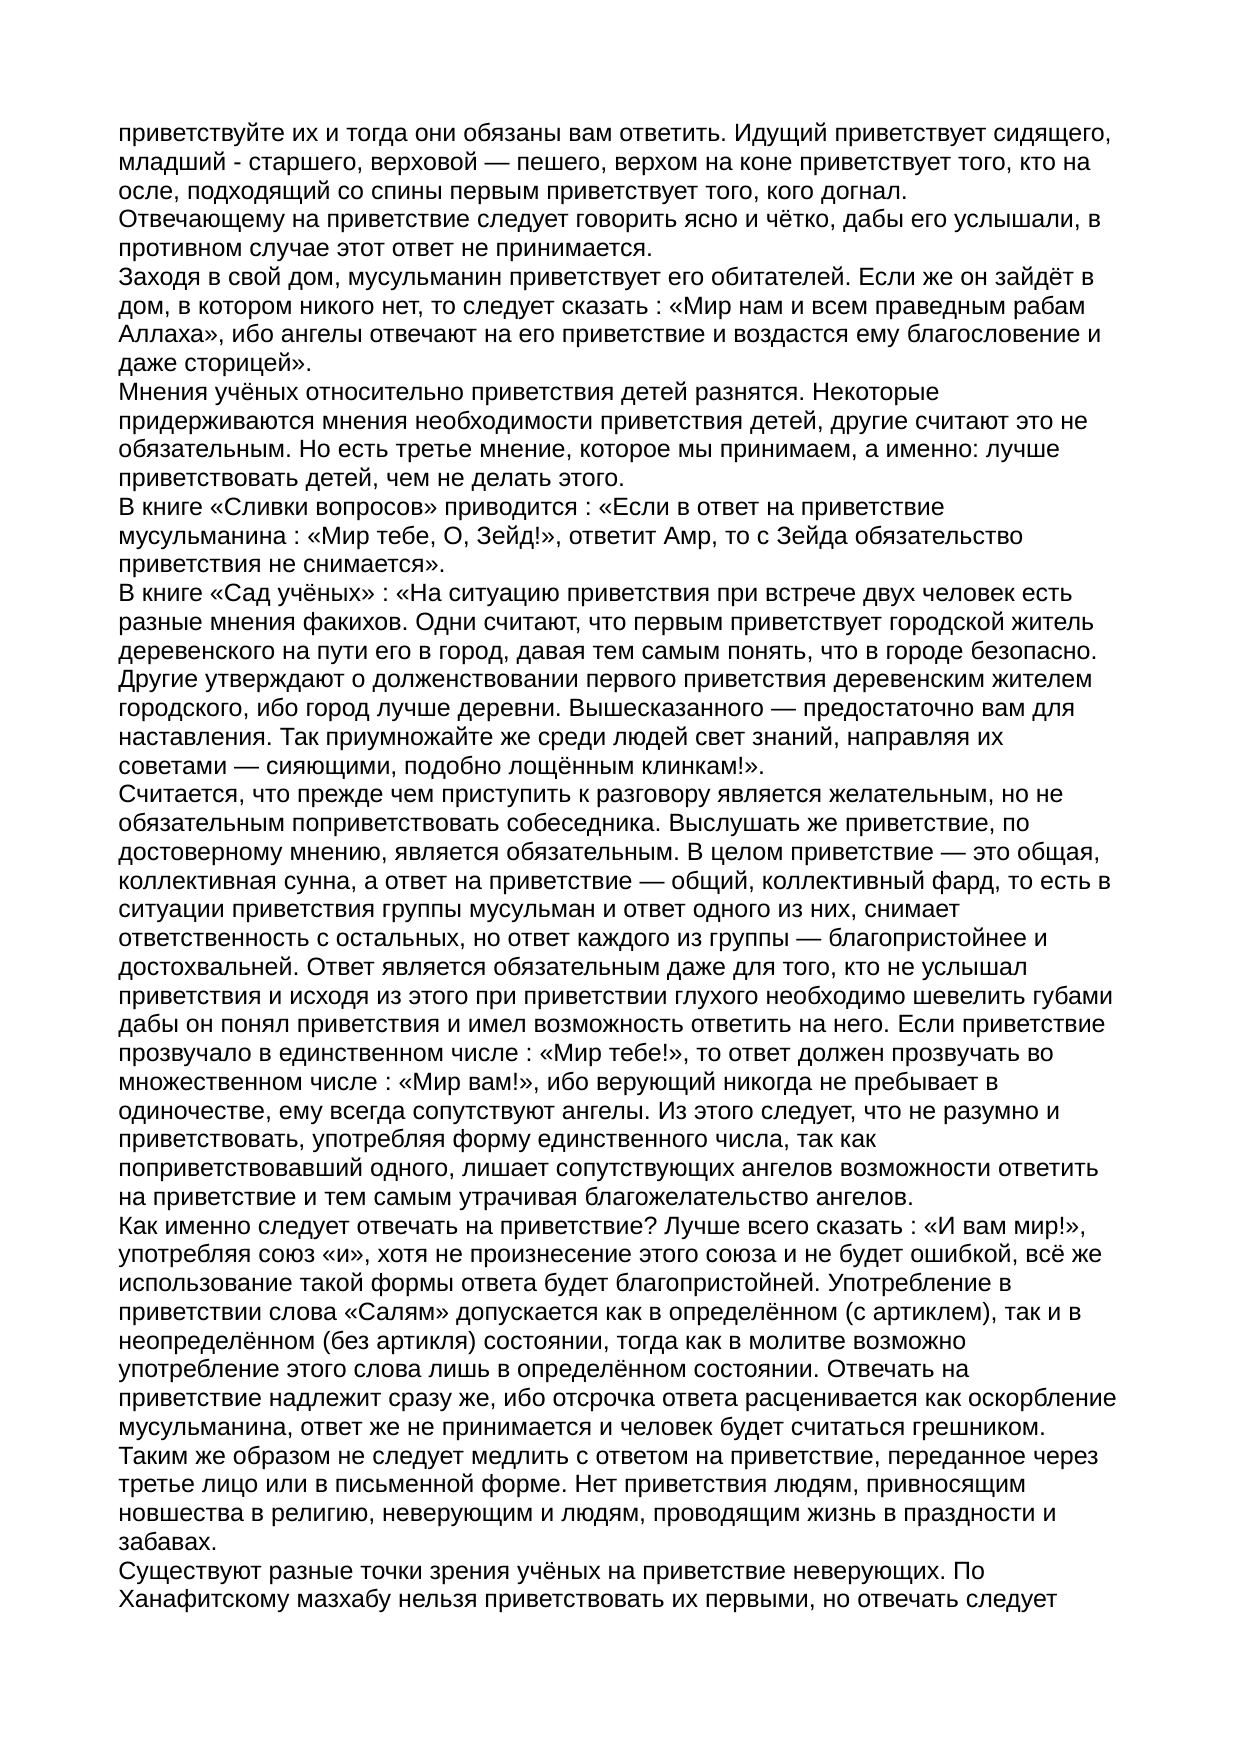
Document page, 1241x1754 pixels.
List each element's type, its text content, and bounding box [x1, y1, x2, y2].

text Мнения учёных относительно приветствия детей разнятся. Некоторые придерживаются мнения необходимости приветствия детей, другие считают это не обязательным. Но есть третье мнение, которое мы принимаем, а именно: лучше приветствовать детей, чем не делать этого. [118, 377, 1119, 492]
text Отвечающему на приветствие следует говорить ясно и чётко, дабы его услышали, в противном случае этот ответ не принимается. [118, 204, 1119, 262]
text Существуют разные точки зрения учёных на приветствие неверующих. По Ханафитскому мазхабу нельзя приветствовать их первыми, но отвечать следует [118, 1556, 1119, 1613]
text В книге «Сад учёных» : «На ситуацию приветствия при встрече двух человек есть разные мнения факихов. Одни считают, что первым приветствует городской житель деревенского на пути его в город, давая тем самым понять, что в городе безопасно. Другие утверждают о долженствовании первого приветствия деревенским жителем городского, ибо город лучше деревни. Вышесказанного — предостаточно вам для наставления. Так приумножайте же среди людей свет знаний, направляя их советами — сияющими, подобно лощённым клинкам!». [118, 578, 1119, 779]
text Заходя в свой дом, мусульманин приветствует его обитателей. Если же он зайдёт в дом, в котором никого нет, то следует сказать : «Мир нам и всем праведным рабам Аллаха», ибо ангелы отвечают на его приветствие и воздастся ему благословение и даже сторицей». [118, 262, 1119, 377]
text приветствуйте их и тогда они обязаны вам ответить. Идущий приветствует сидящего, младший - старшего, верховой — пешего, верхом на коне приветствует того, кто на осле, подходящий со спины первым приветствует того, кого догнал. [118, 118, 1119, 204]
text В книге «Сливки вопросов» приводится : «Если в ответ на приветствие мусульманина : «Мир тебе, О, Зейд!», ответит Амр, то с Зейда обязательство приветствия не снимается». [118, 492, 1119, 578]
text Считается, что прежде чем приступить к разговору является желательным, но не обязательным поприветствовать собеседника. Выслушать же приветствие, по достоверному мнению, является обязательным. В целом приветствие — это общая, коллективная сунна, а ответ на приветствие — общий, коллективный фард, то есть в ситуации приветствия группы мусульман и ответ одного из них, снимает ответственность с остальных, но ответ каждого из группы — благопристойнее и достохвальней. Ответ является обязательным даже для того, кто не услышал приветствия и исходя из этого при приветствии глухого необходимо шевелить губами дабы он понял приветствия и имел возможность ответить на него. Если приветствие прозвучало в единственном числе : «Мир тебе!», то ответ должен прозвучать во множественном числе : «Мир вам!», ибо верующий никогда не пребывает в одиночестве, ему всегда сопутствуют ангелы. Из этого следует, что не разумно и приветствовать, употребляя форму единственного числа, так как поприветствовавший одного, лишает сопутствующих ангелов возможности ответить на приветствие и тем самым утрачивая благожелательство ангелов. [118, 779, 1119, 1211]
text Как именно следует отвечать на приветствие? Лучше всего сказать : «И вам мир!», употребляя союз «и», хотя не произнесение этого союза и не будет ошибкой, всё же использование такой формы ответа будет благопристойней. Употребление в приветствии слова «Салям» допускается как в определённом (с артиклем), так и в неопределённом (без артикля) состоянии, тогда как в молитве возможно употребление этого слова лишь в определённом состоянии. Отвечать на приветствие надлежит сразу же, ибо отсрочка ответа расценивается как оскорбление мусульманина, ответ же не принимается и человек будет считаться грешником. Таким же образом не следует медлить с ответом на приветствие, переданное через третье лицо или в письменной форме. Нет приветствия людям, привносящим новшества в религию, неверующим и людям, проводящим жизнь в праздности и забавах. [118, 1211, 1119, 1556]
